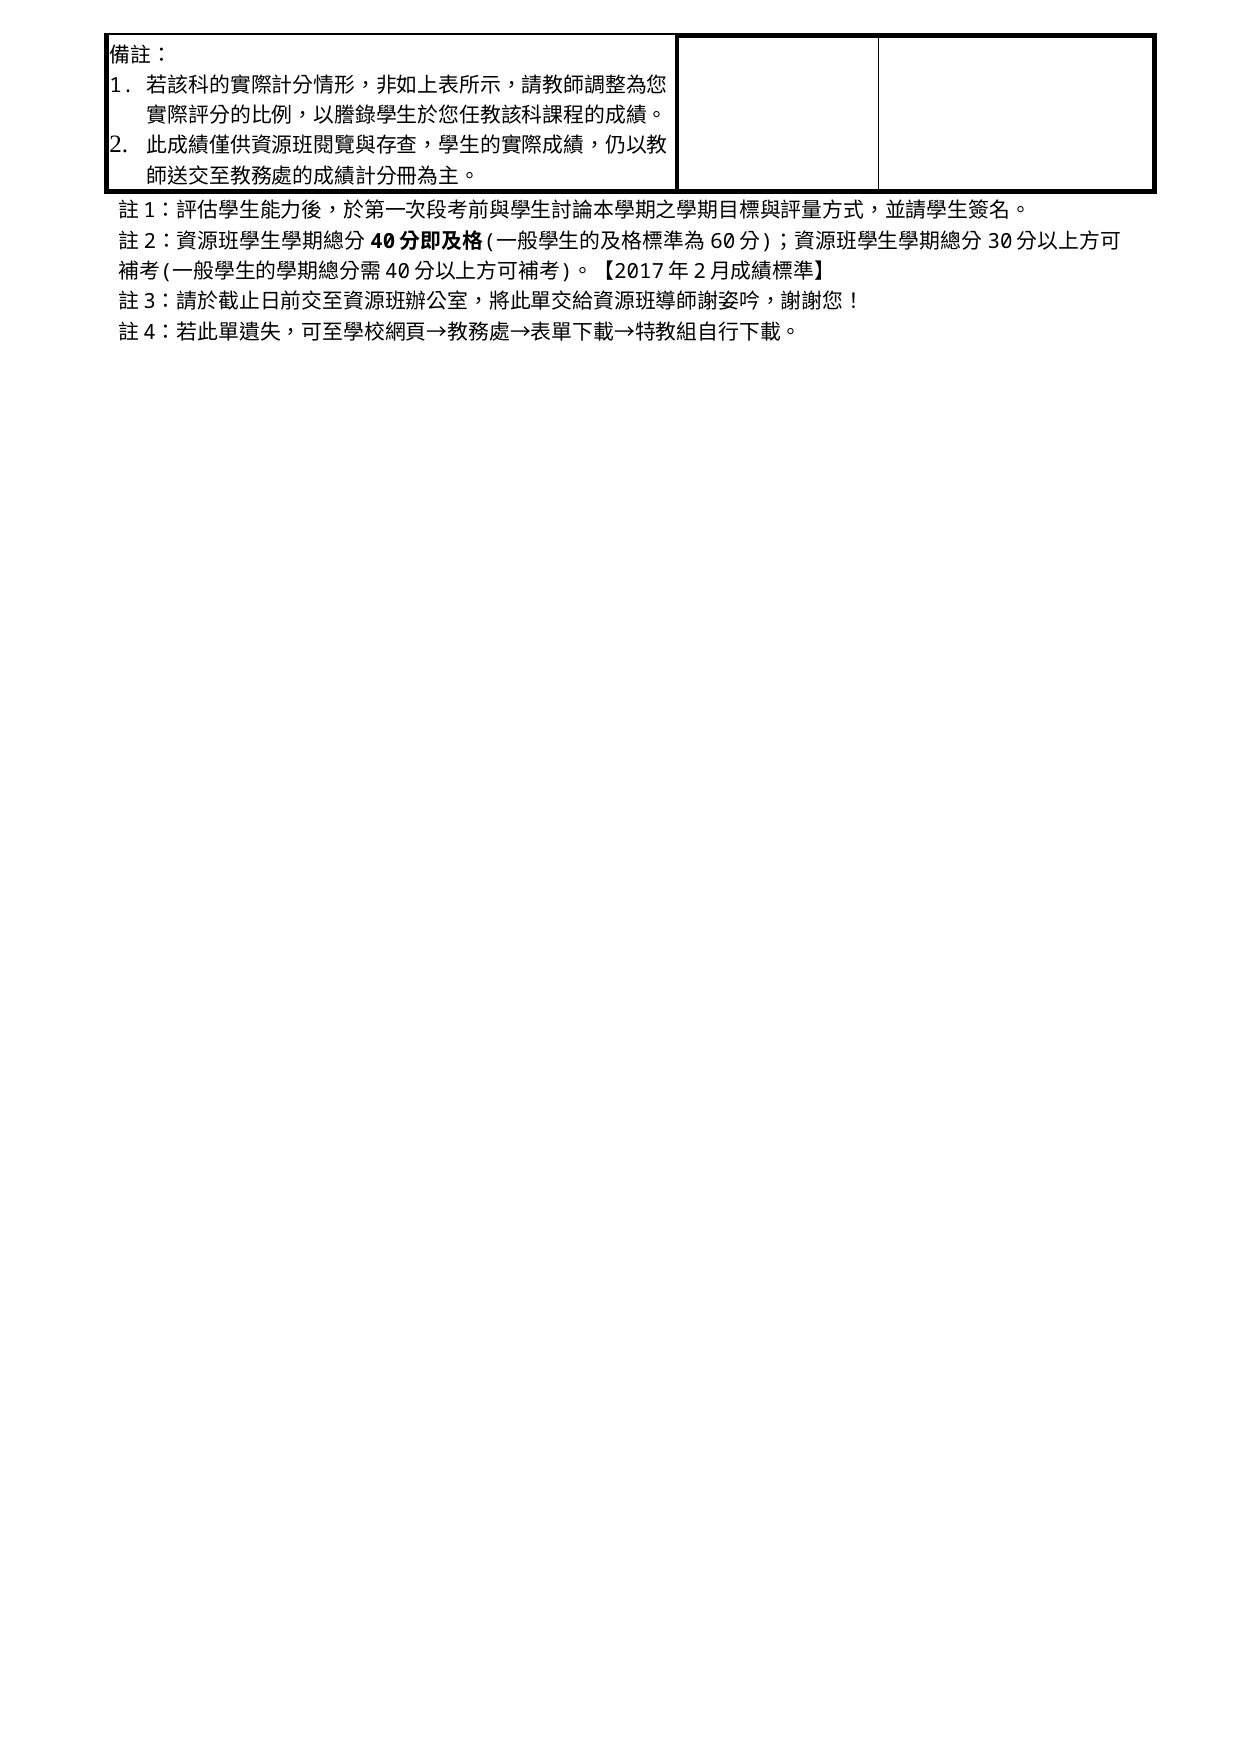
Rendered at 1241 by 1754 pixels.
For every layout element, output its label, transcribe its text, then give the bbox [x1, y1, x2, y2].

table_cell [679, 38, 878, 189]
text 註2：資源班學生學期總分40分即及格(一般學生的及格標準為60分)；資源班學生學期總分30分以上方可補考(一般學生的學期總分需40分以上方可補考)。【2017年2月成績標準】 [118, 224, 1122, 285]
table_cell [879, 38, 1152, 189]
table_cell 備註： 若該科的實際計分情形，非如上表所示，請教師調整為您實際評分的比例，以謄錄學生於您任教該科課程的成績。 此成績僅供資源班閱覽與存查，學生的實際成績，仍以教師送交至教務處的成績計分冊為主。 [109, 35, 675, 189]
text 註1：評估學生能力後，於第一次段考前與學生討論本學期之學期目標與評量方式，並請學生簽名。 [118, 194, 1122, 224]
text 註3：請於截止日前交至資源班辦公室，將此單交給資源班導師謝姿吟，謝謝您！ [118, 285, 1122, 315]
text 註4：若此單遺失，可至學校網頁→教務處→表單下載→特教組自行下載。 [118, 315, 1122, 345]
